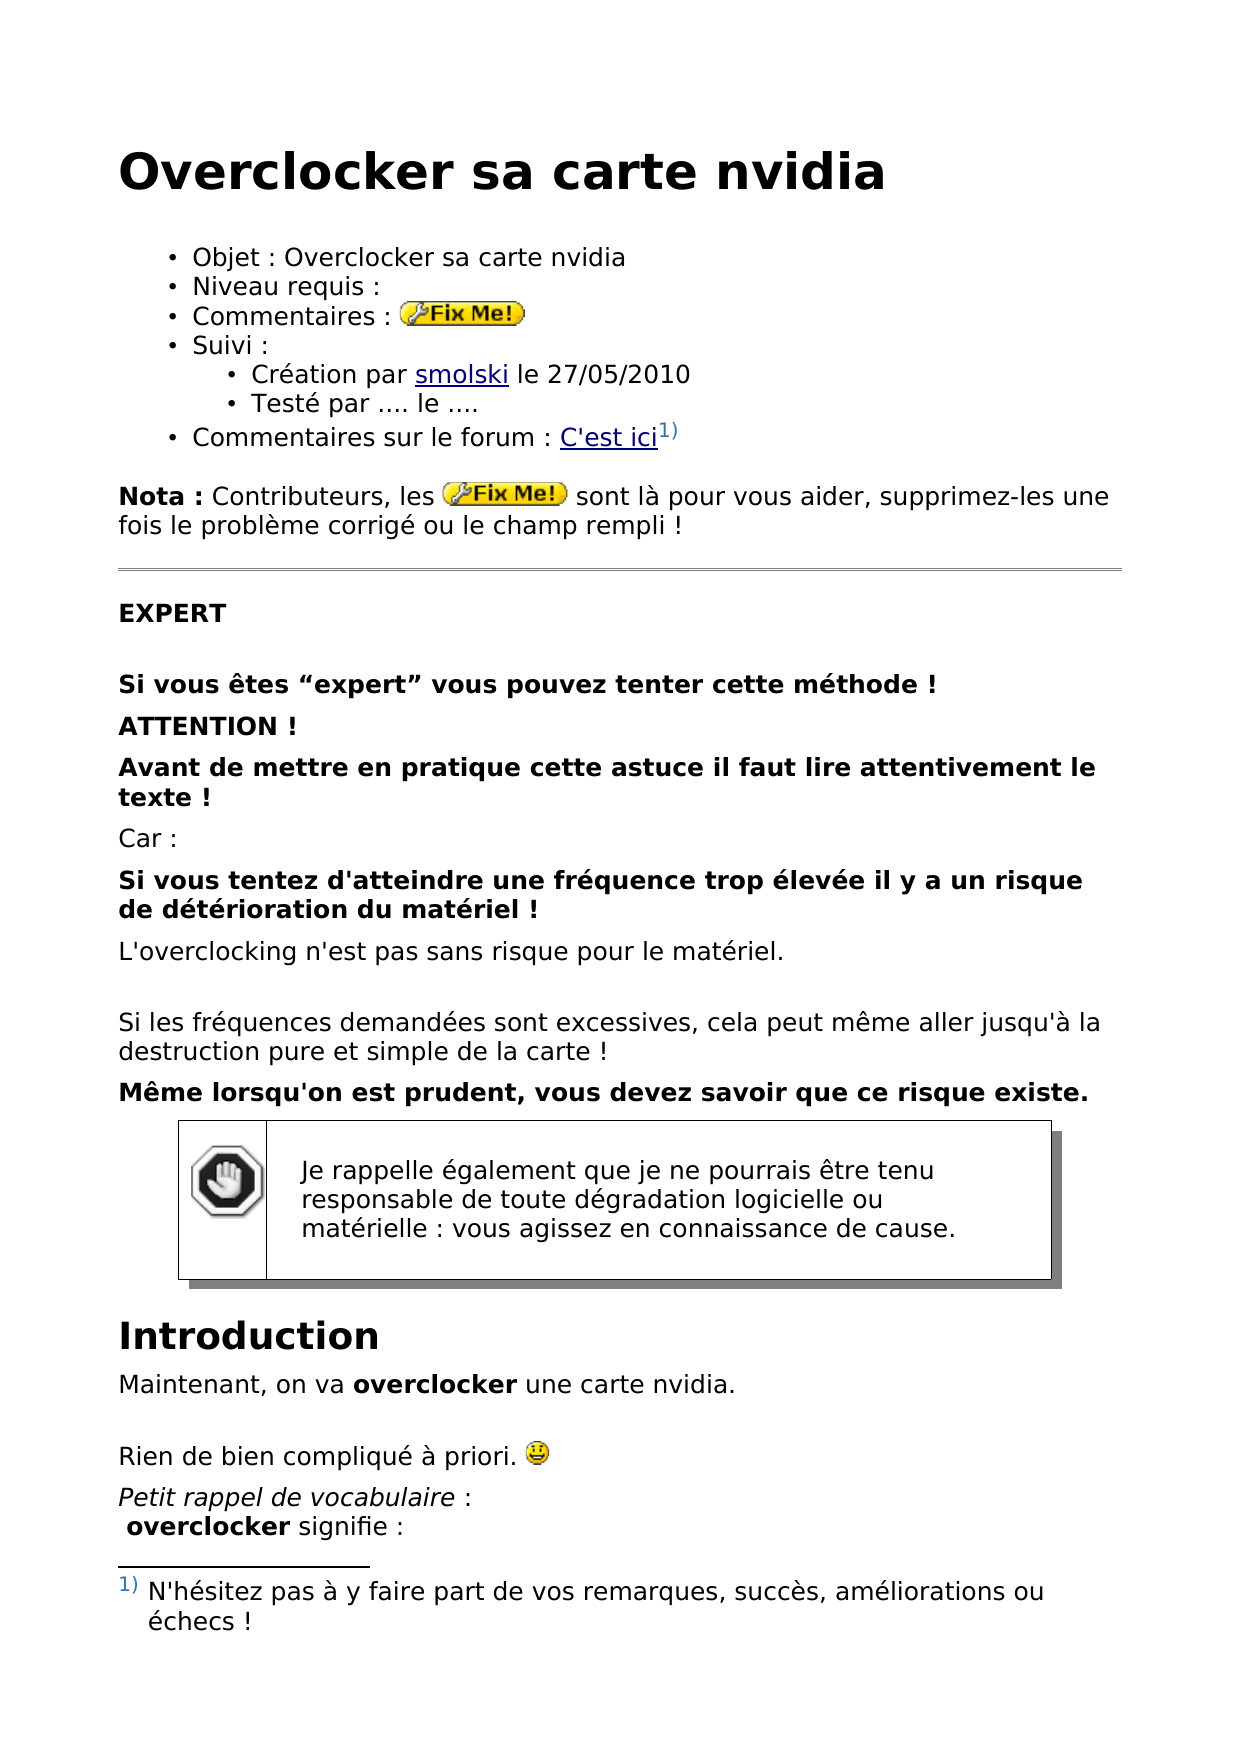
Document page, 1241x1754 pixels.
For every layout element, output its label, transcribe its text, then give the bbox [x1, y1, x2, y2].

text Même lorsqu'on est prudent, vous devez savoir que ce risque existe. [118, 1079, 1122, 1108]
text Si vous tentez d'atteindre une fréquence trop élevée il y a un risque de détérioration du matériel ! [118, 866, 1122, 924]
picture [190, 1144, 266, 1219]
text Avant de mettre en pratique cette astuce il faut lire attentivement le texte ! [118, 754, 1122, 812]
list Commentaires sur le forum : C'est ici [177, 418, 1122, 453]
table_header [179, 1121, 266, 1279]
text Petit rappel de vocabulaire : overclocker signifie : [118, 1483, 1122, 1542]
text Rien de bien compliqué à priori. [118, 1441, 1122, 1471]
list Testé par .... le .... [236, 389, 1122, 418]
text Si les fréquences demandées sont excessives, cela peut même aller jusqu'à la destruction pure et simple de la carte ! [118, 1008, 1122, 1066]
subtitle Overclocker sa carte nvidia [118, 143, 1122, 201]
text EXPERT [118, 599, 1122, 658]
picture [442, 482, 568, 506]
text Nota : Contributeurs, les sont là pour vous aider, supprimez-les une fois le problème corrigé ou le champ rempli ! [118, 482, 1122, 541]
list Niveau requis : [177, 272, 1122, 302]
list Suivi : [177, 331, 1122, 360]
subtitle Introduction [118, 1314, 1122, 1358]
text Car : [118, 824, 1122, 854]
list Création par smolski le 27/05/2010 [236, 360, 1122, 389]
text L'overclocking n'est pas sans risque pour le matériel. [118, 937, 1122, 995]
list N'hésitez pas à y faire part de vos remarques, succès, améliorations ou échecs ! [118, 1573, 1122, 1636]
picture [525, 1441, 550, 1465]
list Objet : Overclocker sa carte nvidia [177, 243, 1122, 272]
table_header Je rappelle également que je ne pourrais être tenu responsable de toute dégradation logicielle ou matérielle : vous agissez en connaissance de cause. [267, 1121, 1051, 1279]
text Si vous êtes “expert” vous pouvez tenter cette méthode ! [118, 670, 1122, 699]
text ATTENTION ! [118, 712, 1122, 741]
list Commentaires : [177, 302, 1122, 331]
text Maintenant, on va overclocker une carte nvidia. [118, 1371, 1122, 1429]
picture [399, 301, 525, 326]
